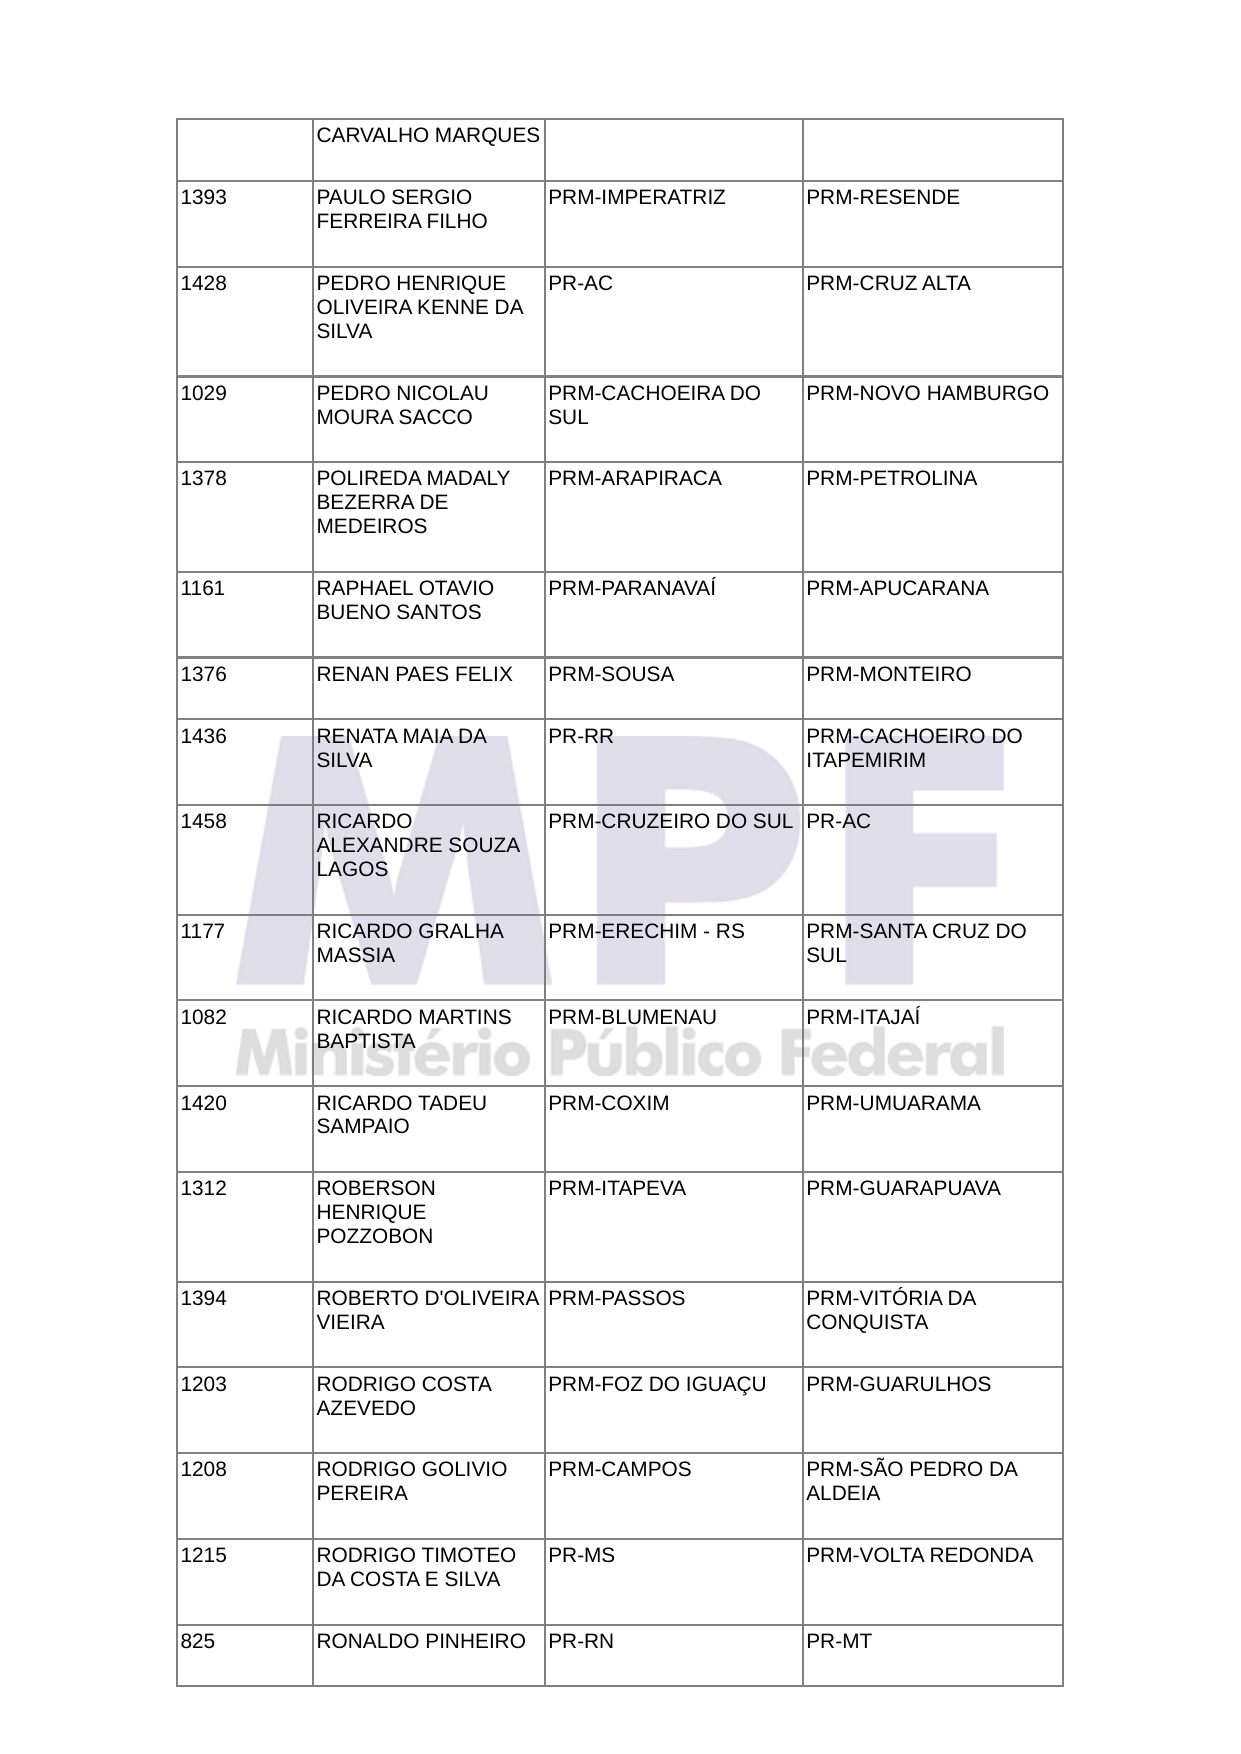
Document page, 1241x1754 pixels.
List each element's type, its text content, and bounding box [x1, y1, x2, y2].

table_cell 1420 [178, 1087, 312, 1171]
table_cell PRM-GUARAPUAVA [804, 1173, 1062, 1281]
table_cell PRM-CRUZEIRO DO SUL [546, 806, 802, 914]
table_cell [178, 120, 312, 180]
table_cell PRM-ITAJAÍ [804, 1001, 1062, 1085]
table_cell PEDRO HENRIQUE OLIVEIRA KENNE DA SILVA [314, 268, 544, 375]
table_cell PRM-CACHOEIRA DO SUL [546, 378, 802, 461]
table_cell PRM-SÃO PEDRO DA ALDEIA [804, 1454, 1062, 1538]
table_cell 1208 [178, 1454, 312, 1538]
table_cell 1428 [178, 268, 312, 375]
table_cell PRM-CRUZ ALTA [804, 268, 1062, 375]
table_cell PR-AC [546, 268, 802, 375]
table_cell PRM-ERECHIM - RS [546, 916, 802, 999]
table_cell RODRIGO TIMOTEO DA COSTA E SILVA [314, 1540, 544, 1623]
table_cell RONALDO PINHEIRO [314, 1626, 544, 1685]
table_cell POLIREDA MADALY BEZERRA DE MEDEIROS [314, 463, 544, 571]
table_cell RICARDO ALEXANDRE SOUZA LAGOS [314, 806, 544, 914]
table_cell RODRIGO GOLIVIO PEREIRA [314, 1454, 544, 1538]
table_cell RAPHAEL OTAVIO BUENO SANTOS [314, 573, 544, 656]
table_cell PRM-CACHOEIRO DO ITAPEMIRIM [804, 720, 1062, 804]
table_cell PRM-VOLTA REDONDA [804, 1540, 1062, 1623]
table_cell PRM-BLUMENAU [546, 1001, 802, 1085]
table_cell PRM-ARAPIRACA [546, 463, 802, 571]
table_cell 1312 [178, 1173, 312, 1281]
table_cell PRM-PARANAVAÍ [546, 573, 802, 656]
table_cell PAULO SERGIO FERREIRA FILHO [314, 182, 544, 266]
table_cell PR-AC [804, 806, 1062, 914]
table_cell RENAN PAES FELIX [314, 659, 544, 718]
table_cell 1458 [178, 806, 312, 914]
table_cell 1436 [178, 720, 312, 804]
table_cell 1378 [178, 463, 312, 571]
table_cell PRM-CAMPOS [546, 1454, 802, 1538]
table_cell PRM-SOUSA [546, 659, 802, 718]
table_cell PRM-RESENDE [804, 182, 1062, 266]
table_cell PR-MT [804, 1626, 1062, 1685]
table_cell 1393 [178, 182, 312, 266]
table_cell RICARDO TADEU SAMPAIO [314, 1087, 544, 1171]
table_cell PEDRO NICOLAU MOURA SACCO [314, 378, 544, 461]
table_cell PRM-COXIM [546, 1087, 802, 1171]
table_cell 1177 [178, 916, 312, 999]
table_cell ROBERSON HENRIQUE POZZOBON [314, 1173, 544, 1281]
table_cell 1203 [178, 1368, 312, 1452]
table_cell ROBERTO D'OLIVEIRA VIEIRA [314, 1283, 544, 1366]
table_cell PRM-SANTA CRUZ DO SUL [804, 916, 1062, 999]
table_cell 1029 [178, 378, 312, 461]
table_cell PRM-MONTEIRO [804, 659, 1062, 718]
table_cell RICARDO GRALHA MASSIA [314, 916, 544, 999]
table_cell PR-RR [546, 720, 802, 804]
table_cell PRM-PETROLINA [804, 463, 1062, 571]
table_cell RICARDO MARTINS BAPTISTA [314, 1001, 544, 1085]
table_cell 1082 [178, 1001, 312, 1085]
table_cell PRM-PASSOS [546, 1283, 802, 1366]
table_cell PRM-UMUARAMA [804, 1087, 1062, 1171]
table_cell PR-MS [546, 1540, 802, 1623]
table_cell 1215 [178, 1540, 312, 1623]
table_cell [804, 120, 1062, 180]
table_cell 1376 [178, 659, 312, 718]
table_cell PR-RN [546, 1626, 802, 1685]
table_cell CARVALHO MARQUES [314, 120, 544, 180]
table_cell PRM-NOVO HAMBURGO [804, 378, 1062, 461]
table_cell PRM-FOZ DO IGUAÇU [546, 1368, 802, 1452]
table_cell PRM-APUCARANA [804, 573, 1062, 656]
table_cell 1161 [178, 573, 312, 656]
table_cell RENATA MAIA DA SILVA [314, 720, 544, 804]
table_cell [546, 120, 802, 180]
table_cell PRM-IMPERATRIZ [546, 182, 802, 266]
table_cell PRM-GUARULHOS [804, 1368, 1062, 1452]
table_cell PRM-VITÓRIA DA CONQUISTA [804, 1283, 1062, 1366]
table_cell PRM-ITAPEVA [546, 1173, 802, 1281]
table_cell 1394 [178, 1283, 312, 1366]
table_cell 825 [178, 1626, 312, 1685]
table_cell RODRIGO COSTA AZEVEDO [314, 1368, 544, 1452]
